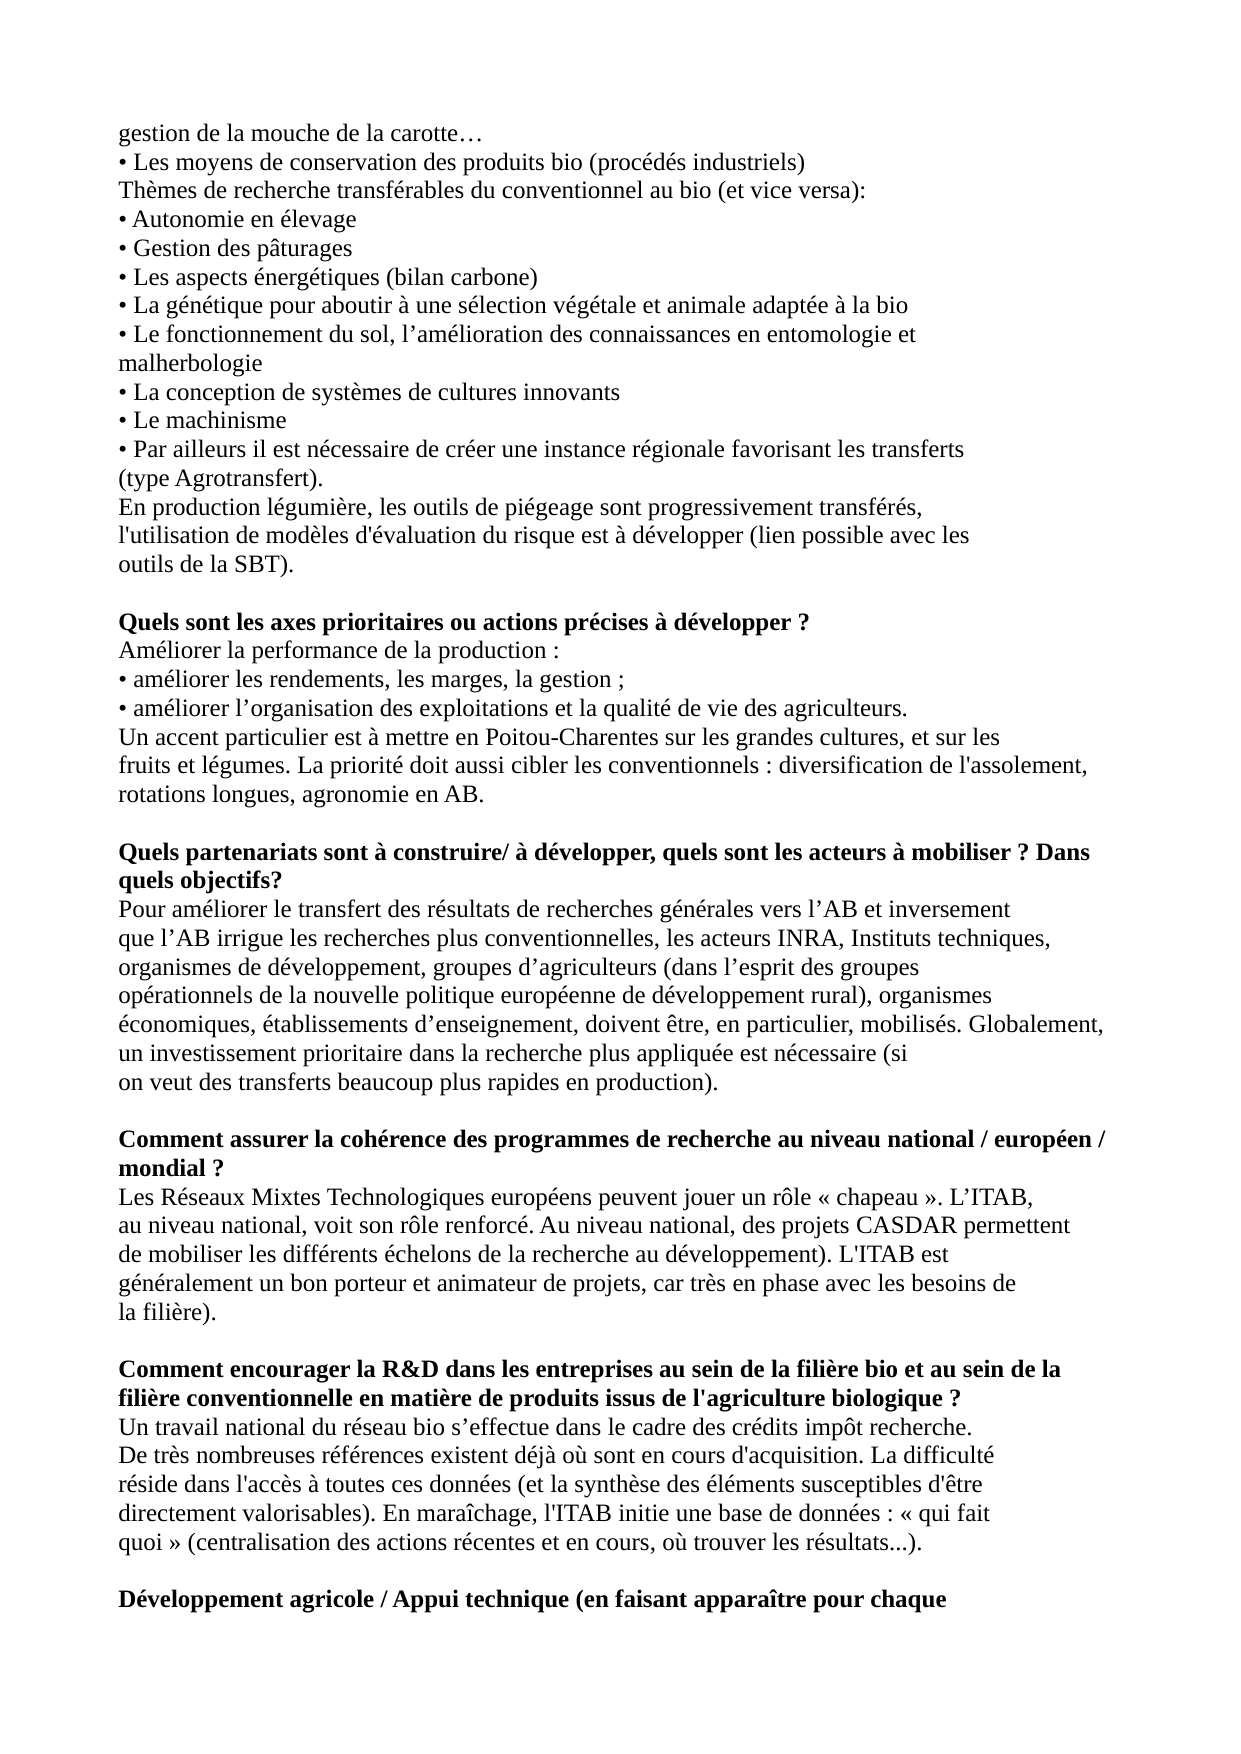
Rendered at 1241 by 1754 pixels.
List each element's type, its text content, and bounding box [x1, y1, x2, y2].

text Thèmes de recherche transférables du conventionnel au bio (et vice versa): [118, 176, 1122, 204]
text De très nombreuses références existent déjà où sont en cours d'acquisition. La difficulté [118, 1441, 1122, 1469]
text généralement un bon porteur et animateur de projets, car très en phase avec les besoins de [118, 1268, 1122, 1297]
text Comment encourager la R&D dans les entreprises au sein de la filière bio et au sein de la filière conventionnelle en matière de produits issus de l'agriculture biologique ? [118, 1354, 1122, 1412]
text outils de la SBT). [118, 549, 1122, 578]
text • Le fonctionnement du sol, l’amélioration des connaissances en entomologie et [118, 319, 1122, 348]
text • Autonomie en élevage [118, 204, 1122, 233]
text organismes de développement, groupes d’agriculteurs (dans l’esprit des groupes [118, 952, 1122, 981]
text malherbologie [118, 348, 1122, 377]
text de mobiliser les différents échelons de la recherche au développement). L'ITAB est [118, 1239, 1122, 1268]
text Un accent particulier est à mettre en Poitou-Charentes sur les grandes cultures, et sur les [118, 722, 1122, 751]
text que l’AB irrigue les recherches plus conventionnelles, les acteurs INRA, Instituts techniques, [118, 923, 1122, 952]
text on veut des transferts beaucoup plus rapides en production). [118, 1067, 1122, 1096]
text un investissement prioritaire dans la recherche plus appliquée est nécessaire (si [118, 1038, 1122, 1067]
text Quels sont les axes prioritaires ou actions précises à développer ? [118, 607, 1122, 636]
text • Gestion des pâturages [118, 233, 1122, 262]
text au niveau national, voit son rôle renforcé. Au niveau national, des projets CASDAR permettent [118, 1211, 1122, 1239]
text Comment assurer la cohérence des programmes de recherche au niveau national / européen / [118, 1124, 1122, 1153]
text • améliorer l’organisation des exploitations et la qualité de vie des agriculteurs. [118, 693, 1122, 722]
text Développement agricole / Appui technique (en faisant apparaître pour chaque [118, 1584, 1122, 1613]
text opérationnels de la nouvelle politique européenne de développement rural), organismes [118, 981, 1122, 1009]
text Améliorer la performance de la production : [118, 636, 1122, 664]
text • améliorer les rendements, les marges, la gestion ; [118, 664, 1122, 693]
text mondial ? [118, 1153, 1122, 1182]
text • Les aspects énergétiques (bilan carbone) [118, 262, 1122, 291]
text économiques, établissements d’enseignement, doivent être, en particulier, mobilisés. Globalement, [118, 1009, 1122, 1038]
text • La génétique pour aboutir à une sélection végétale et animale adaptée à la bio [118, 291, 1122, 319]
text fruits et légumes. La priorité doit aussi cibler les conventionnels : diversification de l'assolement, [118, 751, 1122, 779]
text quoi » (centralisation des actions récentes et en cours, où trouver les résultats...). [118, 1527, 1122, 1556]
text • Les moyens de conservation des produits bio (procédés industriels) [118, 147, 1122, 176]
text • La conception de systèmes de cultures innovants [118, 377, 1122, 406]
text directement valorisables). En maraîchage, l'ITAB initie une base de données : « qui fait [118, 1498, 1122, 1527]
text la filière). [118, 1297, 1122, 1326]
text En production légumière, les outils de piégeage sont progressivement transférés, [118, 492, 1122, 521]
text réside dans l'accès à toutes ces données (et la synthèse des éléments susceptibles d'être [118, 1469, 1122, 1498]
text Pour améliorer le transfert des résultats de recherches générales vers l’AB et inversement [118, 894, 1122, 923]
text Quels partenariats sont à construire/ à développer, quels sont les acteurs à mobiliser ? Dans quels objectifs? [118, 837, 1122, 894]
text (type Agrotransfert). [118, 463, 1122, 492]
text Un travail national du réseau bio s’effectue dans le cadre des crédits impôt recherche. [118, 1412, 1122, 1441]
text rotations longues, agronomie en AB. [118, 779, 1122, 808]
text Les Réseaux Mixtes Technologiques européens peuvent jouer un rôle « chapeau ». L’ITAB, [118, 1182, 1122, 1211]
text • Le machinisme [118, 406, 1122, 434]
text gestion de la mouche de la carotte… [118, 118, 1122, 147]
text l'utilisation de modèles d'évaluation du risque est à développer (lien possible avec les [118, 521, 1122, 549]
text • Par ailleurs il est nécessaire de créer une instance régionale favorisant les transferts [118, 434, 1122, 463]
